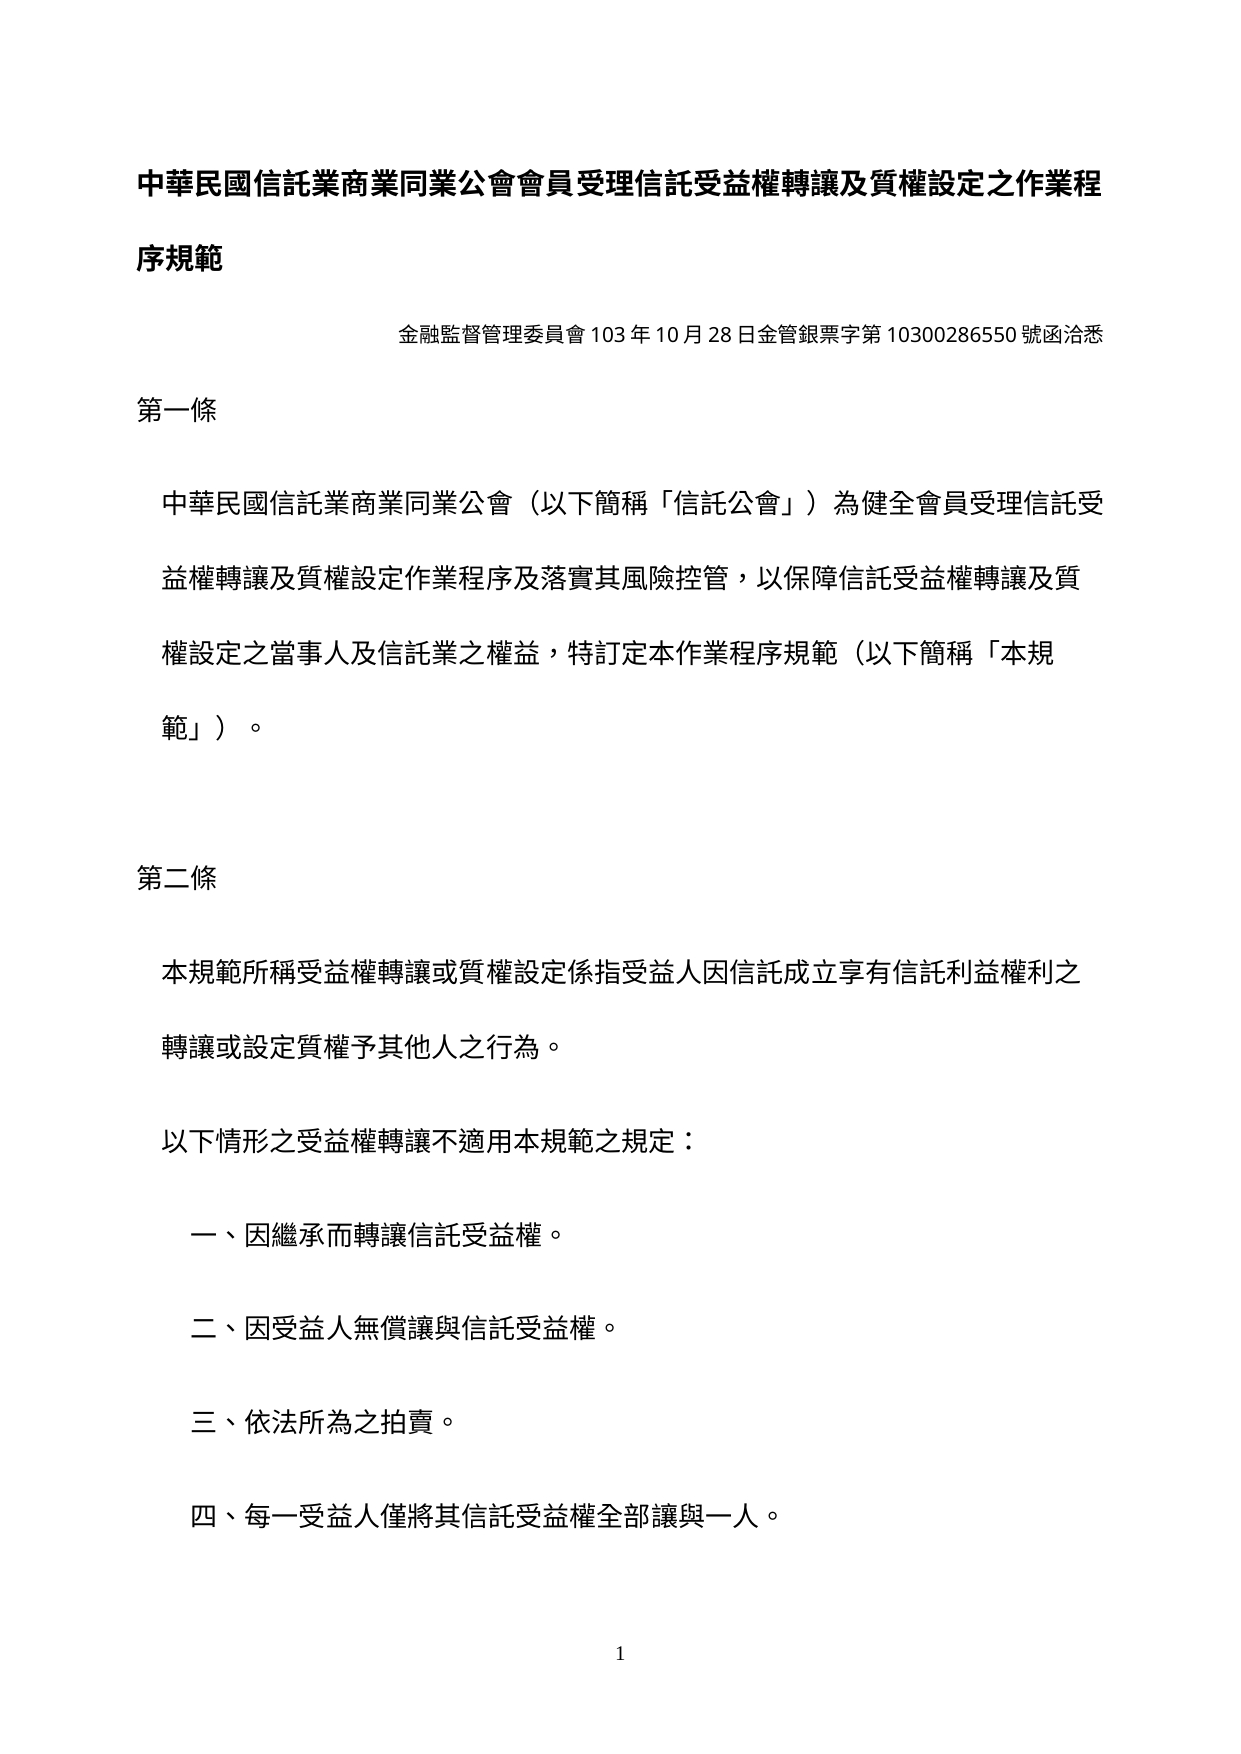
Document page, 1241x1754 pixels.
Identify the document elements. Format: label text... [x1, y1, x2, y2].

text 三、依法所為之拍賣。 [190, 1383, 1104, 1458]
text 以下情形之受益權轉讓不適用本規範之規定： [161, 1102, 1104, 1177]
text 一、因繼承而轉讓信託受益權。 [190, 1196, 1104, 1271]
text 中華民國信託業商業同業公會會員受理信託受益權轉讓及質權設定之作業程序規範 [136, 146, 1104, 296]
text 第二條 [136, 839, 1104, 914]
text 第一條 [136, 371, 1104, 446]
text 二、因受益人無償讓與信託受益權。 [190, 1289, 1104, 1364]
text 中華民國信託業商業同業公會（以下簡稱「信託公會」）為健全會員受理信託受益權轉讓及質權設定作業程序及落實其風險控管，以保障信託受益權轉讓及質權設定之當事人及信託業之權益，特訂定本作業程序規範（以下簡稱「本規範」）。 [161, 464, 1104, 764]
text 金融監督管理委員會103年10月28日金管銀票字第10300286550號函洽悉 [136, 314, 1104, 352]
text 本規範所稱受益權轉讓或質權設定係指受益人因信託成立享有信託利益權利之轉讓或設定質權予其他人之行為。 [161, 933, 1104, 1083]
text 四、每一受益人僅將其信託受益權全部讓與一人。 [190, 1477, 1104, 1552]
